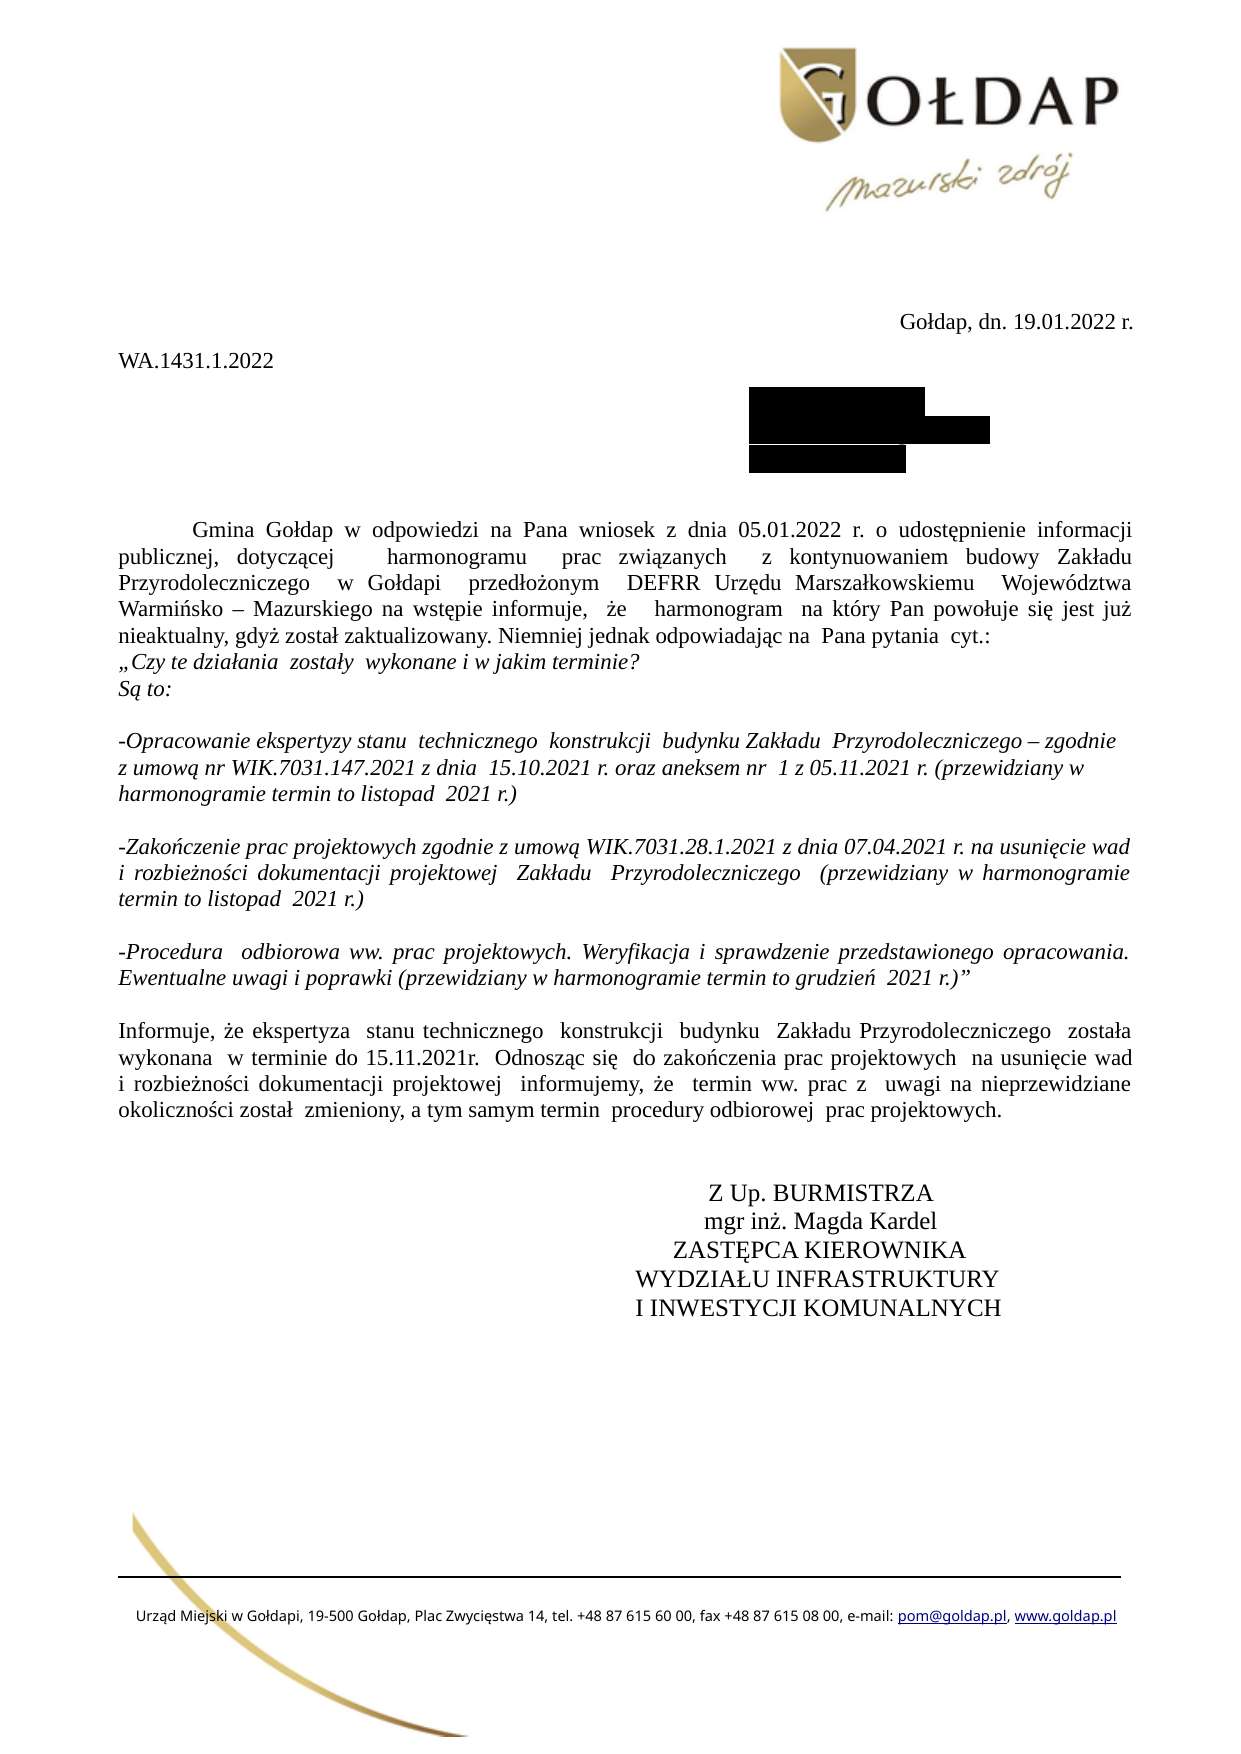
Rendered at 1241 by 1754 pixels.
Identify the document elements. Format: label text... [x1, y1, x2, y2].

text ZASTĘPCA KIEROWNIKA [561, 1235, 1134, 1264]
text WYDZIAŁU INFRASTRUKTURY [635, 1264, 1134, 1293]
text Mirosław Słapik [749, 387, 1134, 416]
text -Procedura odbiorowa ww. prac projektowych. Weryfikacja i sprawdzenie przedstawionego opracowania. Ewentualne uwagi i poprawki (przewidziany w harmonogramie termin to grudzień 2021 r.)” [118, 938, 1134, 991]
text Informuje, że ekspertyza stanu technicznego konstrukcji budynku Zakładu Przyrodoleczniczego została wykonana w terminie do 15.11.2021r. Odnosząc się do zakończenia prac projektowych na usunięcie wad i rozbieżności dokumentacji projektowej informujemy, że termin ww. prac z uwagi na nieprzewidziane okoliczności został zmieniony, a tym samym termin procedury odbiorowej prac projektowych. [118, 1017, 1134, 1123]
text Gmina Gołdap w odpowiedzi na Pana wniosek z dnia 05.01.2022 r. o udostępnienie informacji publicznej, dotyczącej harmonogramu prac związanych z kontynuowaniem budowy Zakładu Przyrodoleczniczego w Gołdapi przedłożonym DEFRR Urzędu Marszałkowskiemu Województwa Warmińsko – Mazurskiego na wstępie informuje, że harmonogram na który Pan powołuje się jest już nieaktualny, gdyż został zaktualizowany. Niemniej jednak odpowiadając na Pana pytania cyt.: [118, 516, 1134, 648]
text Są to: [118, 674, 1134, 701]
text -Zakończenie prac projektowych zgodnie z umową WIK.7031.28.1.2021 z dnia 07.04.2021 r. na usunięcie wad i rozbieżności dokumentacji projektowej Zakładu Przyrodoleczniczego (przewidziany w harmonogramie termin to listopad 2021 r.) [118, 833, 1134, 912]
text WA.1431.1.2022 [118, 348, 1134, 374]
text Gołdap, dn. 19.01.2022 r. [118, 308, 1134, 334]
text ul. Żeromskiego 8A/70 [749, 416, 1134, 444]
text Z Up. BURMISTRZA [634, 1178, 1134, 1206]
text mgr inż. Magda Kardel [118, 1206, 1134, 1235]
text 19-500 Gołdap [749, 444, 1134, 473]
text „Czy te działania zostały wykonane i w jakim terminie? [118, 648, 1134, 674]
text -Opracowanie ekspertyzy stanu technicznego konstrukcji budynku Zakładu Przyrodoleczniczego – zgodnie z umową nr WIK.7031.147.2021 z dnia 15.10.2021 r. oraz aneksem nr 1 z 05.11.2021 r. (przewidziany w harmonogramie termin to listopad 2021 r.) [118, 727, 1134, 806]
text I INWESTYCJI KOMUNALNYCH [561, 1293, 1134, 1321]
